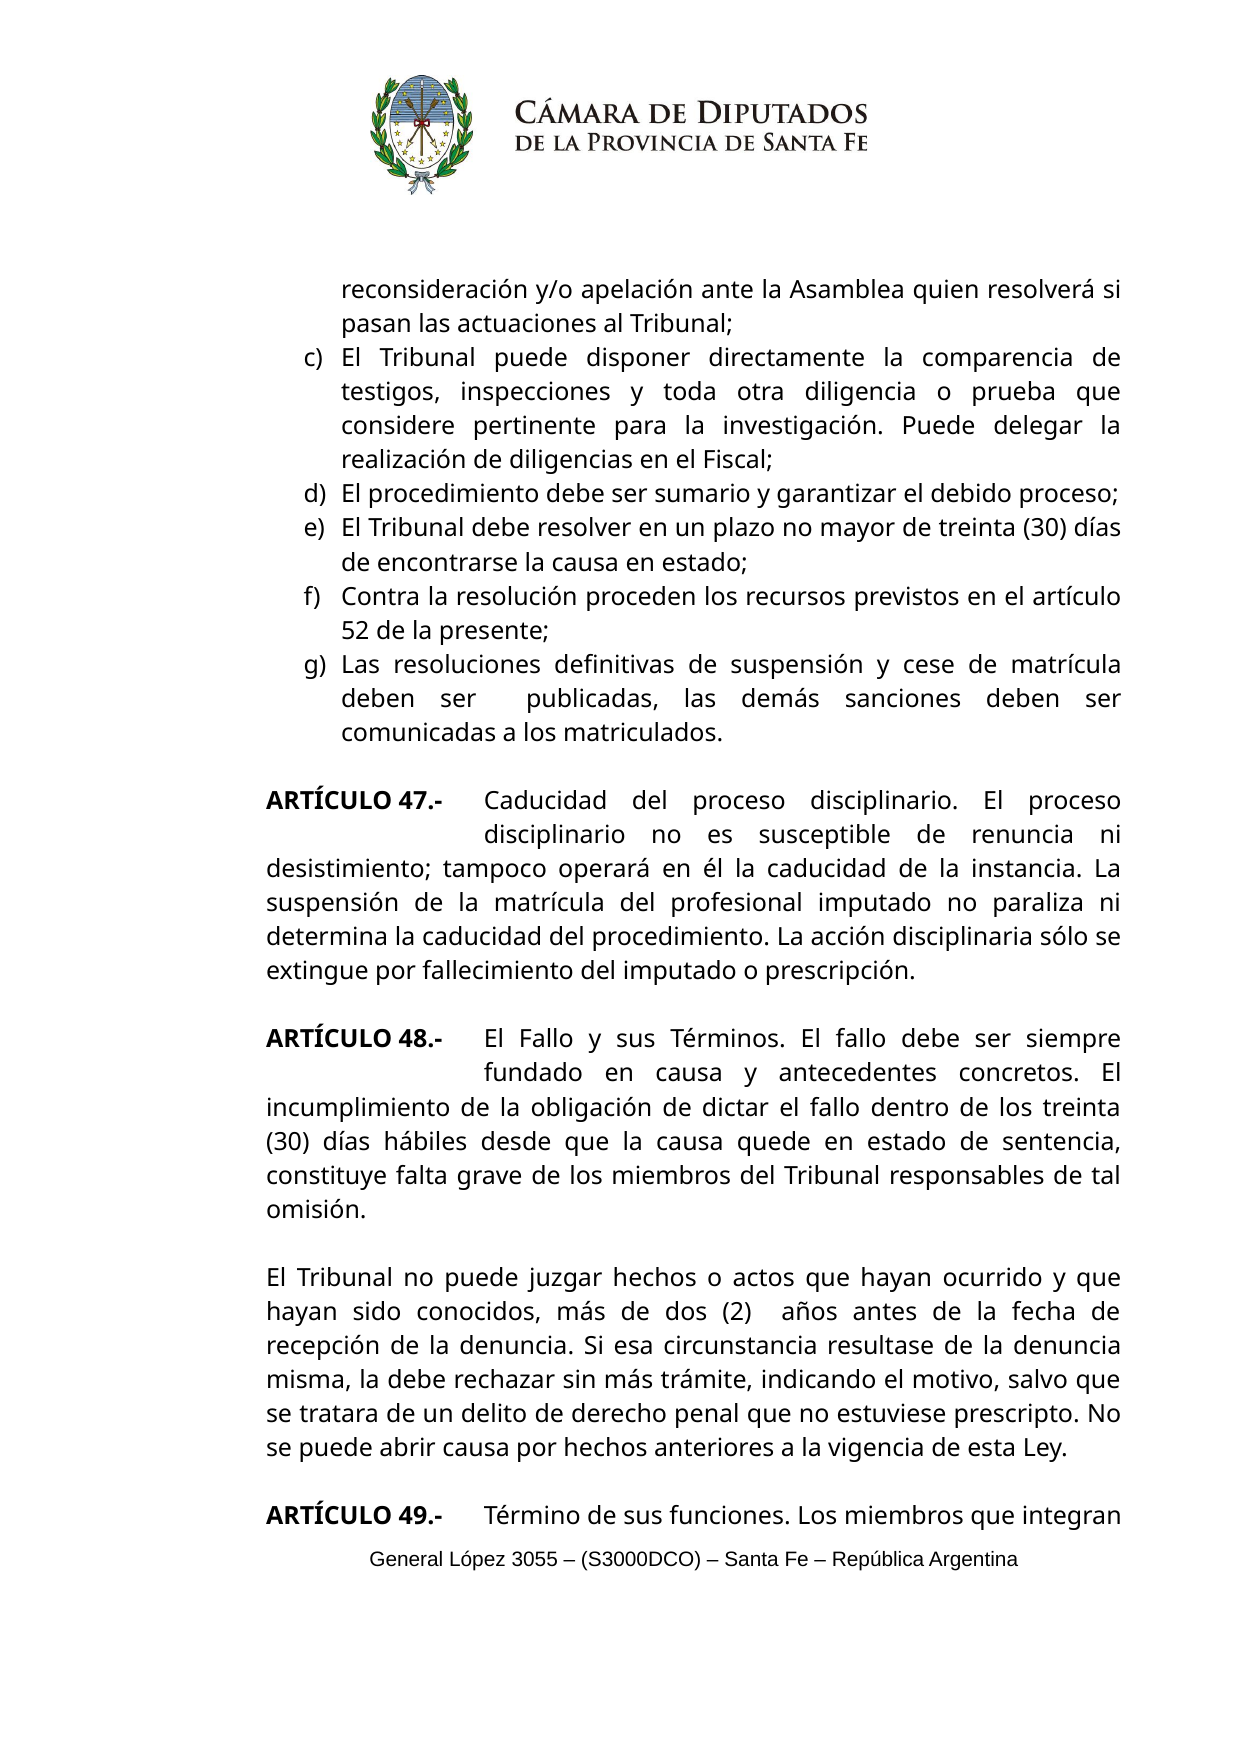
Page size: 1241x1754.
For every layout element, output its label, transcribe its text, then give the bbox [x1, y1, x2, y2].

list Contra la resolución proceden los recursos previstos en el artículo 52 de la presente; [303, 578, 1122, 646]
text Caducidad del proceso disciplinario. El proceso disciplinario no es susceptible de renuncia ni desistimiento; tampoco operará en él la caducidad de la instancia. La suspensión de la matrícula del profesional imputado no paraliza ni determina la caducidad del procedimiento. La acción disciplinaria sólo se extingue por fallecimiento del imputado o prescripción. [266, 783, 1122, 987]
list El Tribunal debe resolver en un plazo no mayor de treinta (30) días de encontrarse la causa en estado; [303, 510, 1122, 578]
table_header ARTÍCULO 49.- [266, 1498, 483, 1548]
text El Tribunal no puede juzgar hechos o actos que hayan ocurrido y que hayan sido conocidos, más de dos (2) años antes de la fecha de recepción de la denuncia. Si esa circunstancia resultase de la denuncia misma, la debe rechazar sin más trámite, indicando el motivo, salvo que se tratara de un delito de derecho penal que no estuviese prescripto. No se puede abrir causa por hechos anteriores a la vigencia de esta Ley. [266, 1259, 1122, 1464]
table_header ARTÍCULO 47.- [266, 783, 483, 833]
list El Tribunal puede disponer directamente la comparencia de testigos, inspecciones y toda otra diligencia o prueba que considere pertinente para la investigación. Puede delegar la realización de diligencias en el Fiscal; [303, 340, 1122, 476]
picture [370, 75, 868, 199]
list Las resoluciones definitivas de suspensión y cese de matrícula deben ser publicadas, las demás sanciones deben ser comunicadas a los matriculados. [303, 646, 1122, 748]
text El Fallo y sus Términos. El fallo debe ser siempre fundado en causa y antecedentes concretos. El incumplimiento de la obligación de dictar el fallo dentro de los treinta (30) días hábiles desde que la causa quede en estado de sentencia, constituye falta grave de los miembros del Tribunal responsables de tal omisión. [266, 1021, 1122, 1225]
list El procedimiento debe ser sumario y garantizar el debido proceso; [303, 476, 1122, 510]
table_header ARTÍCULO 48.- [266, 1021, 483, 1071]
list reconsideración y/o apelación ante la Asamblea quien resolverá si pasan las actuaciones al Tribunal; [303, 272, 1122, 340]
text Término de sus funciones. Los miembros que integran [483, 1498, 1122, 1532]
